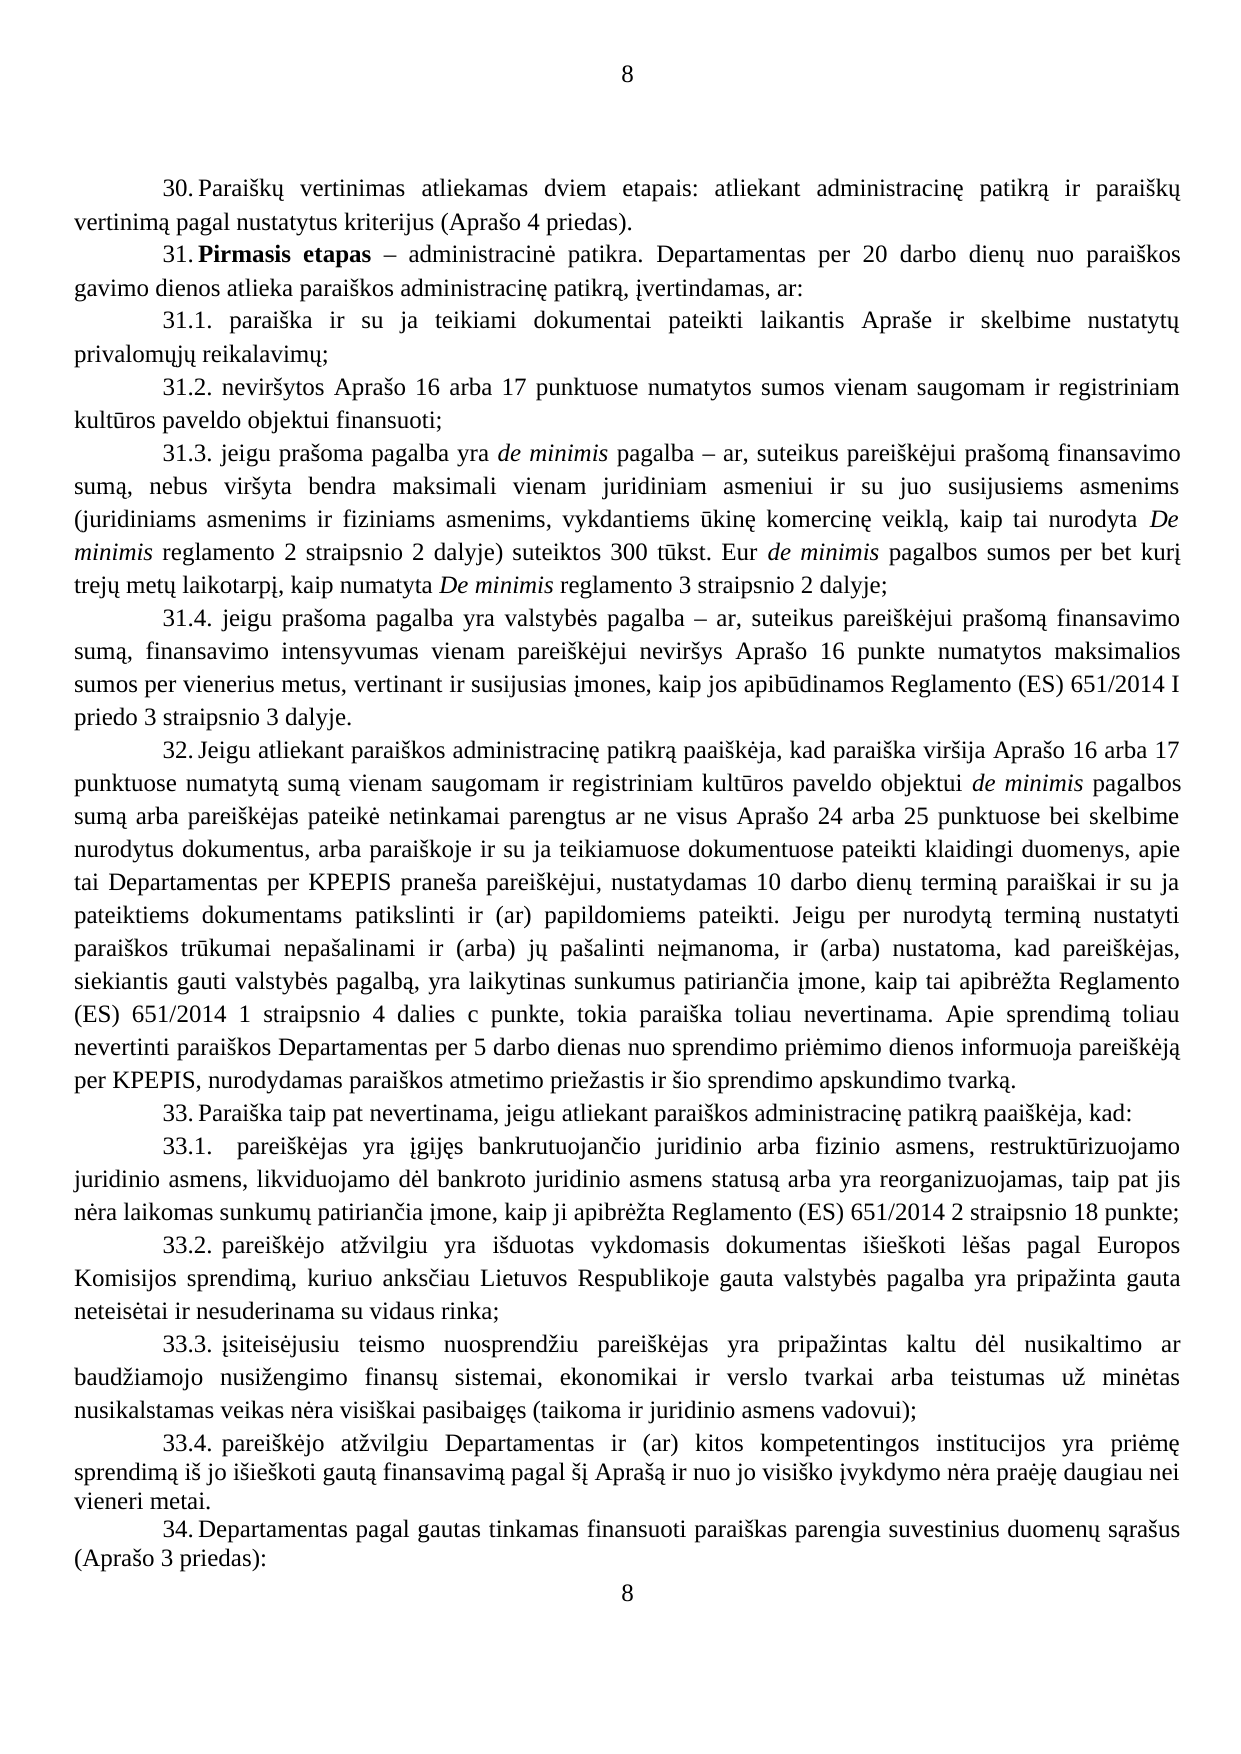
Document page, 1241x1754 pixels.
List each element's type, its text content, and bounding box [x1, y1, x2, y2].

text 31. Pirmasis etapas – administracinė patikra. Departamentas per 20 darbo dienų nuo paraiškos gavimo dienos atlieka paraiškos administracinę patikrą, įvertindamas, ar: [74, 239, 1181, 301]
text 32. Jeigu atliekant paraiškos administracinę patikrą paaiškėja, kad paraiška viršija Aprašo 16 arba 17 punktuose numatytą sumą vienam saugomam ir registriniam kultūros paveldo objektui de minimis pagalbos sumą arba pareiškėjas pateikė netinkamai parengtus ar ne visus Aprašo 24 arba 25 punktuose bei skelbime nurodytus dokumentus, arba paraiškoje ir su ja teikiamuose dokumentuose pateikti klaidingi duomenys, apie tai Departamentas per KPEPIS praneša pareiškėjui, nustatydamas 10 darbo dienų terminą paraiškai ir su ja pateiktiems dokumentams patikslinti ir (ar) papildomiems pateikti. Jeigu per nurodytą terminą nustatyti paraiškos trūkumai nepašalinami ir (arba) jų pašalinti neįmanoma, ir (arba) nustatoma, kad pareiškėjas, siekiantis gauti valstybės pagalbą, yra laikytinas sunkumus patiriančia įmone, kaip tai apibrėžta Reglamento (ES) 651/2014 1 straipsnio 4 dalies c punkte, tokia paraiška toliau nevertinama. Apie sprendimą toliau nevertinti paraiškos Departamentas per 5 darbo dienas nuo sprendimo priėmimo dienos informuoja pareiškėją per KPEPIS, nurodydamas paraiškos atmetimo priežastis ir šio sprendimo apskundimo tvarką. [74, 735, 1181, 1094]
text 33.2. pareiškėjo atžvilgiu yra išduotas vykdomasis dokumentas išieškoti lėšas pagal Europos Komisijos sprendimą, kuriuo anksčiau Lietuvos Respublikoje gauta valstybės pagalba yra pripažinta gauta neteisėtai ir nesuderinama su vidaus rinka; [74, 1230, 1181, 1325]
text 31.4. jeigu prašoma pagalba yra valstybės pagalba – ar, suteikus pareiškėjui prašomą finansavimo sumą, finansavimo intensyvumas vienam pareiškėjui neviršys Aprašo 16 punkte numatytos maksimalios sumos per vienerius metus, vertinant ir susijusias įmones, kaip jos apibūdinamos Reglamento (ES) 651/2014 I priedo 3 straipsnio 3 dalyje. [74, 603, 1181, 731]
text 31.3. jeigu prašoma pagalba yra de minimis pagalba – ar, suteikus pareiškėjui prašomą finansavimo sumą, nebus viršyta bendra maksimali vienam juridiniam asmeniui ir su juo susijusiems asmenims (juridiniams asmenims ir fiziniams asmenims, vykdantiems ūkinę komercinę veiklą, kaip tai nurodyta De minimis reglamento 2 straipsnio 2 dalyje) suteiktos 300 tūkst. Eur de minimis pagalbos sumos per bet kurį trejų metų laikotarpį, kaip numatyta De minimis reglamento 3 straipsnio 2 dalyje; [74, 438, 1181, 598]
text 34. Departamentas pagal gautas tinkamas finansuoti paraiškas parengia suvestinius duomenų sąrašus (Aprašo 3 priedas): [74, 1514, 1181, 1572]
text 31.1. paraiška ir su ja teikiami dokumentai pateikti laikantis Apraše ir skelbime nustatytų privalomųjų reikalavimų; [74, 306, 1181, 367]
text 31.2. neviršytos Aprašo 16 arba 17 punktuose numatytos sumos vienam saugomam ir registriniam kultūros paveldo objektui finansuoti; [74, 372, 1181, 433]
text 33.3. įsiteisėjusiu teismo nuosprendžiu pareiškėjas yra pripažintas kaltu dėl nusikaltimo ar baudžiamojo nusižengimo finansų sistemai, ekonomikai ir verslo tvarkai arba teistumas už minėtas nusikalstamas veikas nėra visiškai pasibaigęs (taikoma ir juridinio asmens vadovui); [74, 1329, 1181, 1424]
text 33. Paraiška taip pat nevertinama, jeigu atliekant paraiškos administracinę patikrą paaiškėja, kad: [74, 1098, 1181, 1127]
text 33.4. pareiškėjo atžvilgiu Departamentas ir (ar) kitos kompetentingos institucijos yra priėmę sprendimą iš jo išieškoti gautą finansavimą pagal šį Aprašą ir nuo jo visiško įvykdymo nėra praėję daugiau nei vieneri metai. [74, 1428, 1181, 1514]
text 30. Paraiškų vertinimas atliekamas dviem etapais: atliekant administracinę patikrą ir paraiškų vertinimą pagal nustatytus kriterijus (Aprašo 4 priedas). [74, 173, 1181, 235]
text 33.1. pareiškėjas yra įgijęs bankrutuojančio juridinio arba fizinio asmens, restruktūrizuojamo juridinio asmens, likviduojamo dėl bankroto juridinio asmens statusą arba yra reorganizuojamas, taip pat jis nėra laikomas sunkumų patiriančia įmone, kaip ji apibrėžta Reglamento (ES) 651/2014 2 straipsnio 18 punkte; [74, 1131, 1181, 1226]
